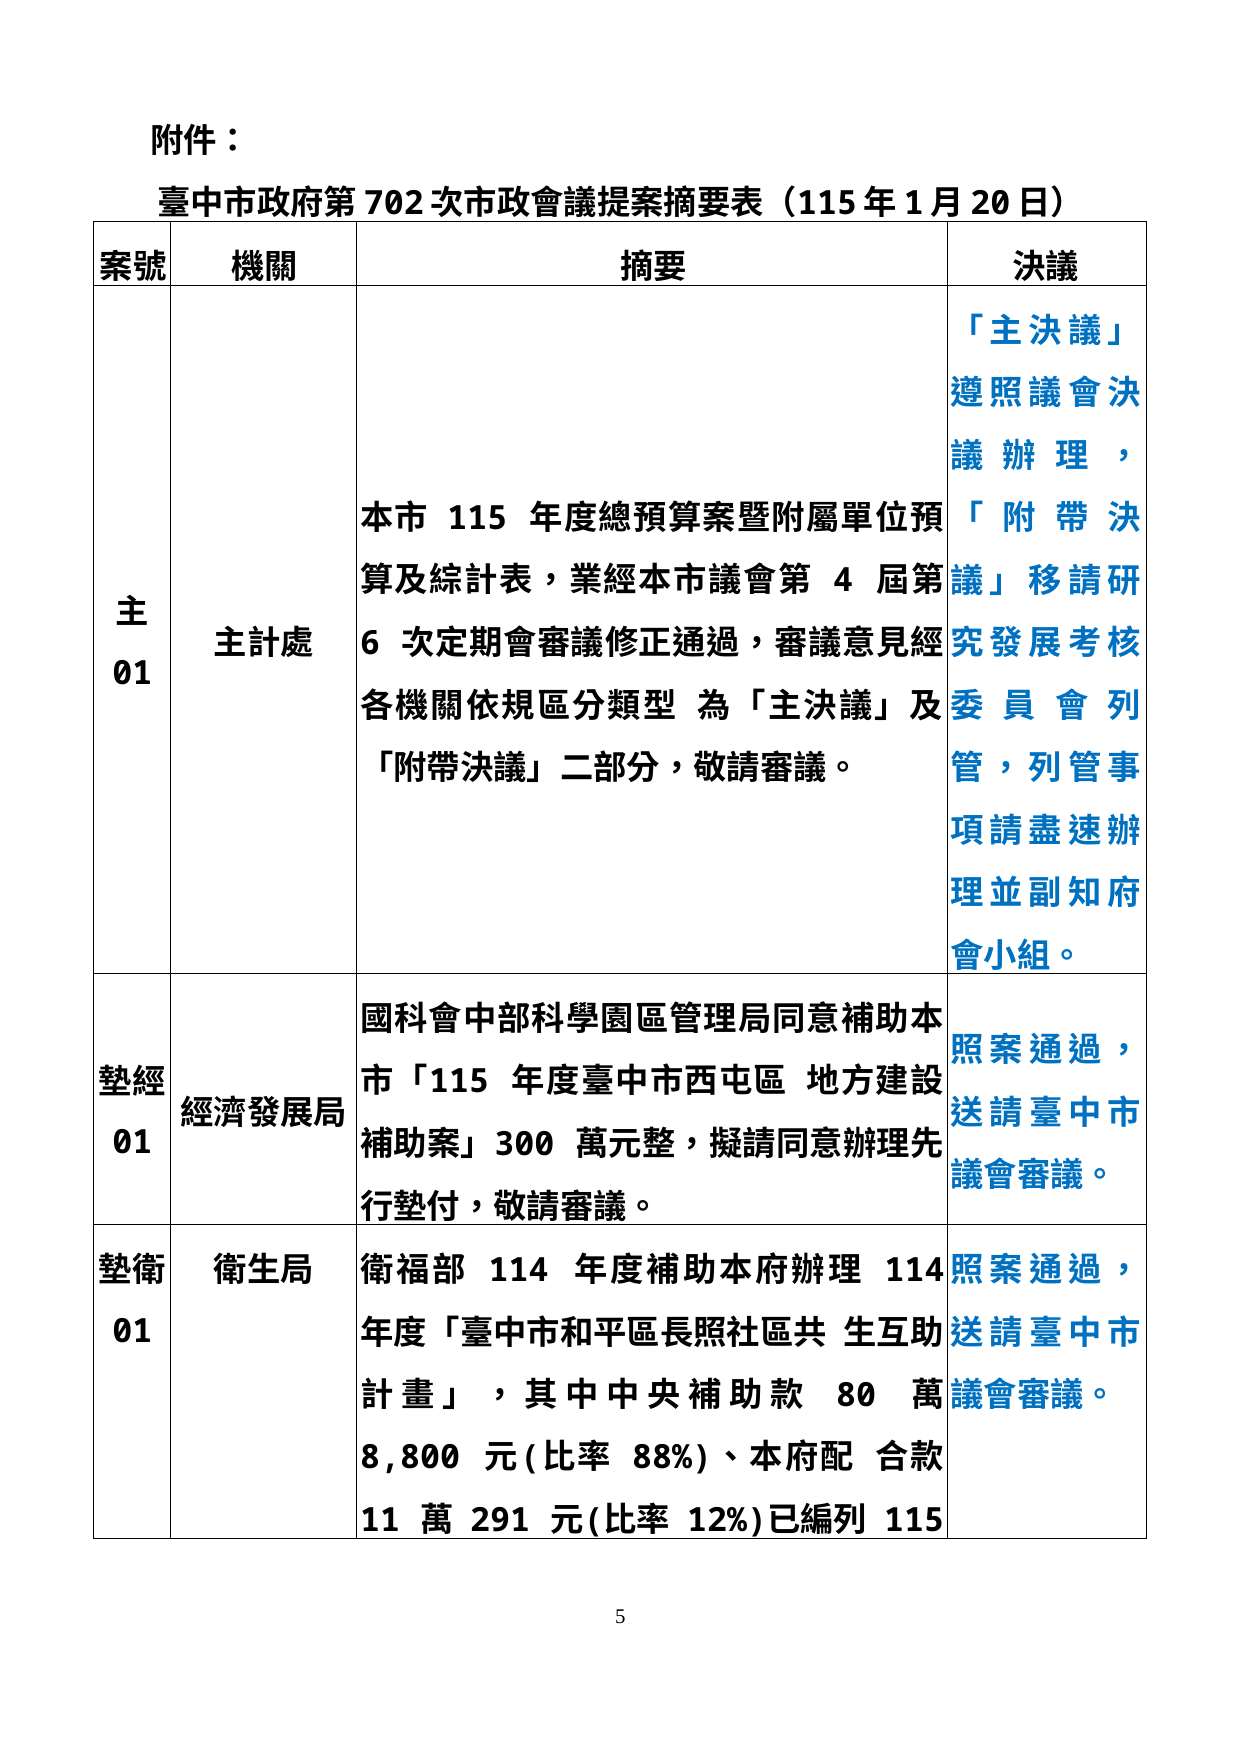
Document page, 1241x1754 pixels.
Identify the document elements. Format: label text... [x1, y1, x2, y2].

table_cell 「主決議」遵照議會決議辦理，「附帶決議」移請研究發展考核委員會列管，列管事項請盡速辦理並副知府會小組。 [948, 286, 1146, 973]
text 臺中市政府第702次市政會議提案摘要表（115年1月20日） [150, 159, 1090, 221]
table_cell 經濟發展局 [171, 974, 356, 1224]
table_cell 衛福部 114 年度補助本府辦理 114 年度「臺中市和平區長照社區共 生互助計畫」，其中中央補助款 80 萬 8,800 元(比率 88%)、本府配 合款 11 萬 291 元(比率 12%)已編列 115 [357, 1225, 947, 1538]
table_cell 墊衛01 [94, 1225, 170, 1538]
text 附件： [150, 96, 1090, 159]
table_cell 本市 115 年度總預算案暨附屬單位預算及綜計表，業經本市議會第 4 屆第 6 次定期會審議修正通過，審議意見經各機關依規區分類型 為「主決議」及「附帶決議」二部分，敬請審議。 [357, 286, 947, 973]
table_cell 照案通過，送請臺中市議會審議。 [948, 974, 1146, 1224]
table_cell 主01 [94, 286, 170, 973]
table_header 案號 [94, 222, 170, 285]
table_cell 主計處 [171, 286, 356, 973]
table_cell 衛生局 [171, 1225, 356, 1538]
table_cell 墊經01 [94, 974, 170, 1224]
table_cell 國科會中部科學園區管理局同意補助本市「115 年度臺中市西屯區 地方建設補助案」300 萬元整，擬請同意辦理先行墊付，敬請審議。 [357, 974, 947, 1224]
table_header 摘要 [357, 222, 947, 285]
table_header 機關 [171, 222, 356, 285]
table_header 決議 [948, 222, 1146, 285]
table_cell 照案通過，送請臺中市議會審議。 [948, 1225, 1146, 1538]
